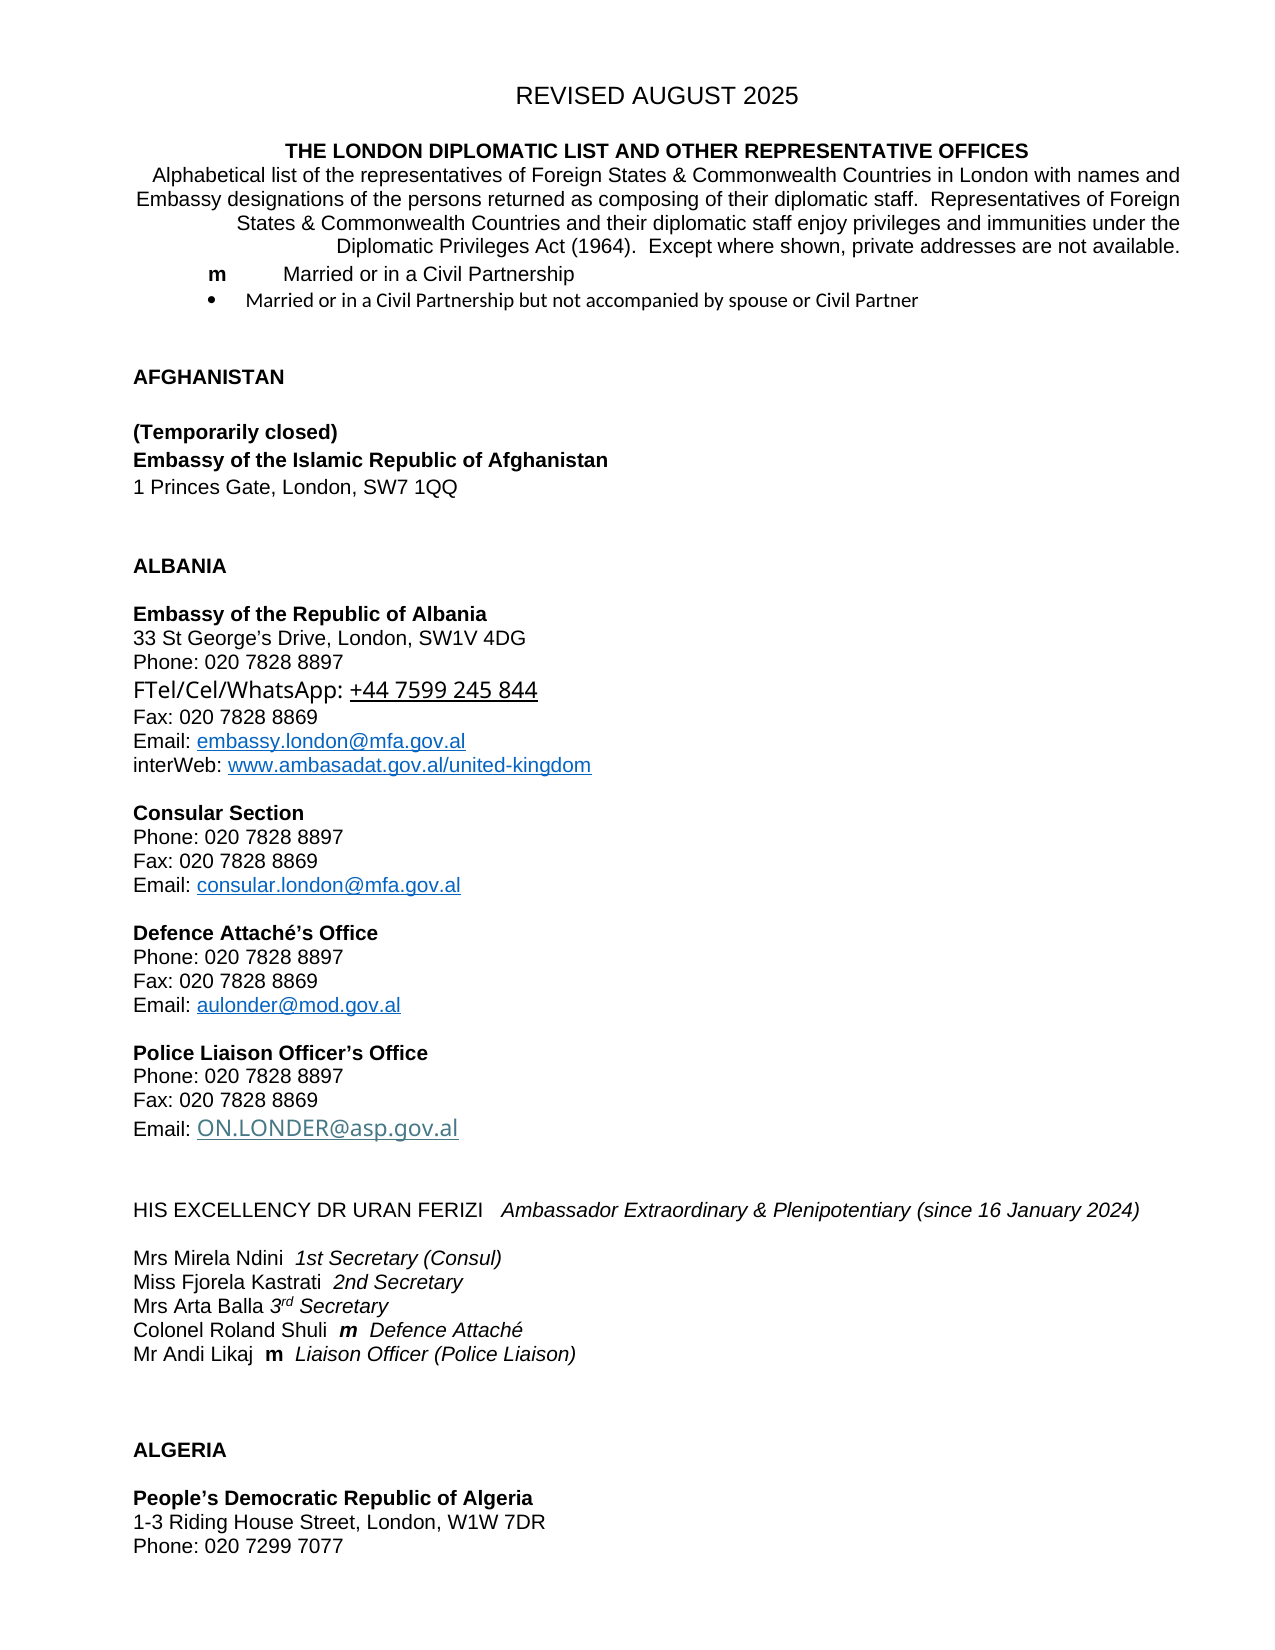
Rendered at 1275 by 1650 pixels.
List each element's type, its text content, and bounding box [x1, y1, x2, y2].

text Mrs Arta Balla 3rd Secretary [133, 1294, 1181, 1318]
text FTel/Cel/WhatsApp: +44 7599 245 844 [133, 674, 1181, 705]
text Consular Section [133, 801, 1181, 825]
text Embassy of the Islamic Republic of Afghanistan [133, 447, 1181, 471]
text (Temporarily closed) [133, 420, 1181, 444]
text Fax: 020 7828 8869 [133, 1088, 1181, 1112]
text Phone: 020 7828 8897 [133, 650, 1181, 674]
text Email: embassy.london@mfa.gov.al [133, 729, 1181, 753]
text REVISED AUGUST 2025 [133, 81, 1181, 110]
text Embassy of the Republic of Albania [133, 602, 1181, 626]
text Miss Fjorela Kastrati 2nd Secretary [133, 1270, 1181, 1294]
text HIS EXCELLENCY DR URAN FERIZI Ambassador Extraordinary & Plenipotentiary (since 16 January 2024) [133, 1198, 1181, 1222]
text Fax: 020 7828 8869 [133, 968, 1181, 992]
text interWeb: www.ambasadat.gov.al/united-kingdom [133, 753, 1181, 777]
text 33 St George’s Drive, London, SW1V 4DG [133, 626, 1181, 650]
text Email: aulonder@mod.gov.al [133, 992, 1181, 1016]
text ALGERIA [133, 1438, 1181, 1462]
text Mrs Mirela Ndini 1st Secretary (Consul) [133, 1246, 1181, 1270]
text 1-3 Riding House Street, London, W1W 7DR [133, 1509, 1181, 1533]
text Phone: 020 7828 8897 [133, 1064, 1181, 1088]
list Married or in a Civil Partnership but not accompanied by spouse or Civil Partner [208, 287, 1181, 312]
text People’s Democratic Republic of Algeria [133, 1486, 1181, 1509]
text Alphabetical list of the representatives of Foreign States & Commonwealth Countries in London with names and Embassy designations of the persons returned as composing of their diplomatic staff. Representatives of Foreign States & Commonwealth Countries and their diplomatic staff enjoy privileges and immunities under the Diplomatic Privileges Act (1964). Except where shown, private addresses are not available. [133, 162, 1181, 258]
text m Married or in a Civil Partnership [133, 258, 1181, 287]
text AFGHANISTAN [133, 365, 1181, 389]
text Phone: 020 7299 7077 [133, 1533, 1181, 1557]
text Colonel Roland Shuli m Defence Attaché [133, 1318, 1181, 1342]
text Phone: 020 7828 8897 [133, 825, 1181, 849]
text Email: ON.LONDER@asp.gov.al [133, 1112, 1181, 1143]
text Mr Andi Likaj m Liaison Officer (Police Liaison) [133, 1342, 1181, 1366]
text 1 Princes Gate, London, SW7 1QQ [133, 475, 1181, 499]
text Email: consular.london@mfa.gov.al [133, 873, 1181, 897]
text Phone: 020 7828 8897 [133, 944, 1181, 968]
text ALBANIA [133, 554, 1181, 578]
text Fax: 020 7828 8869 [133, 849, 1181, 873]
text Fax: 020 7828 8869 [133, 705, 1181, 729]
text Defence Attaché’s Office [133, 921, 1181, 944]
text THE LONDON DIPLOMATIC LIST AND OTHER REPRESENTATIVE OFFICES [133, 138, 1181, 162]
text Police Liaison Officer’s Office [133, 1040, 1181, 1064]
